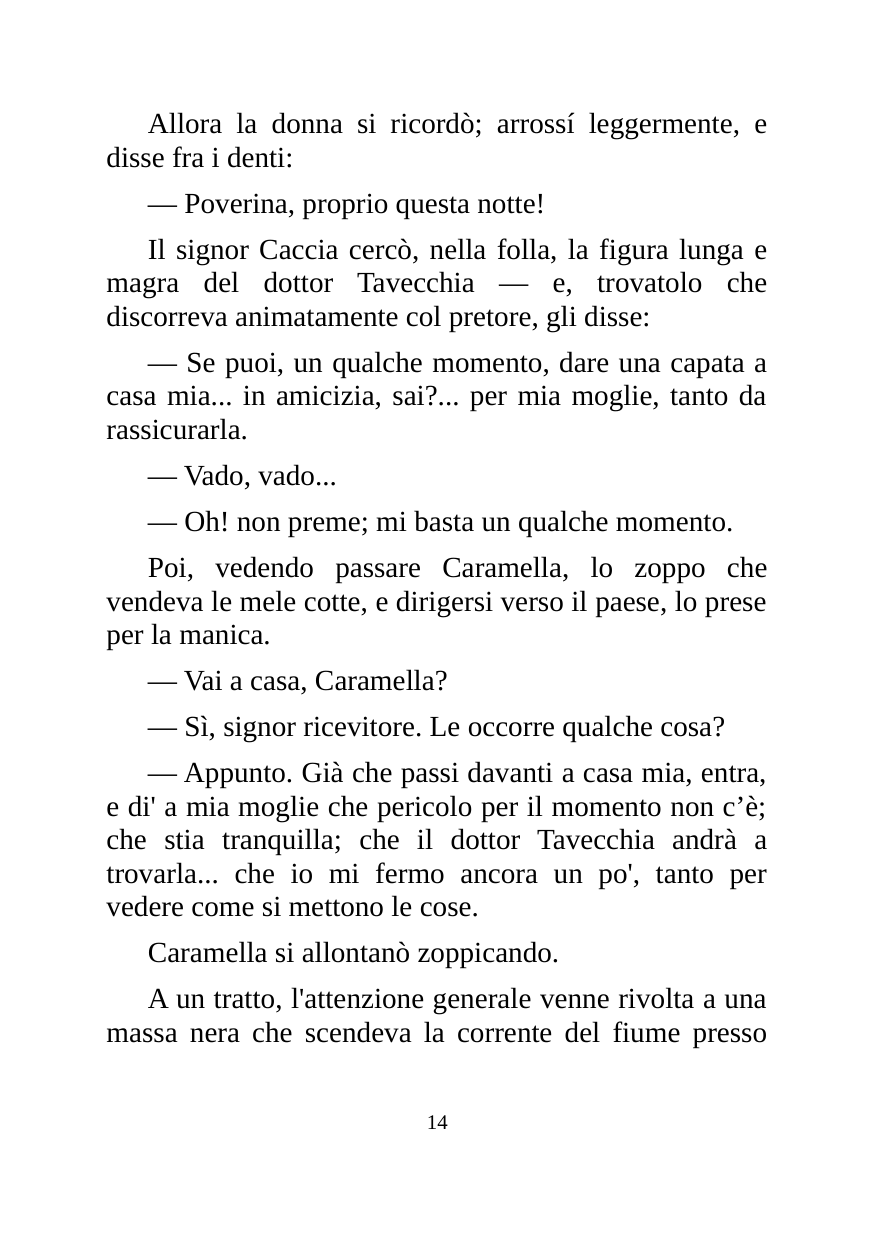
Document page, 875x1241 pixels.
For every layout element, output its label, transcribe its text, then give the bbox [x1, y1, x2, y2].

text A un tratto, l'attenzione generale venne rivolta a una massa nera che scendeva la corrente del fiume presso [106, 982, 768, 1049]
text — Vai a casa, Caramella? [106, 663, 768, 697]
text Caramella si allontanò zoppicando. [106, 936, 768, 969]
text — Sì, signor ricevitore. Le occorre qualche cosa? [106, 709, 768, 743]
text — Appunto. Già che passi davanti a casa mia, entra, e di' a mia moglie che pericolo per il momento non c’è; che stia tranquilla; che il dottor Tavecchia andrà a trovarla... che io mi fermo ancora un po', tanto per vedere come si mettono le cose. [106, 755, 768, 923]
text Poi, vedendo passare Caramella, lo zoppo che vendeva le mele cotte, e dirigersi verso il paese, lo prese per la manica. [106, 550, 768, 651]
text — Poverina, proprio questa notte! [106, 186, 768, 219]
text — Vado, vado... [106, 458, 768, 492]
text — Oh! non preme; mi basta un qualche momento. [106, 504, 768, 538]
text Allora la donna si ricordò; arrossí leggermente, e disse fra i denti: [106, 106, 768, 173]
text — Se puoi, un qualche momento, dare una capata a casa mia... in amicizia, sai?... per mia moglie, tanto da rassicurarla. [106, 345, 768, 446]
text Il signor Caccia cercò, nella folla, la figura lunga e magra del dottor Tavecchia — e, trovatolo che discorreva animatamente col pretore, gli disse: [106, 232, 768, 332]
